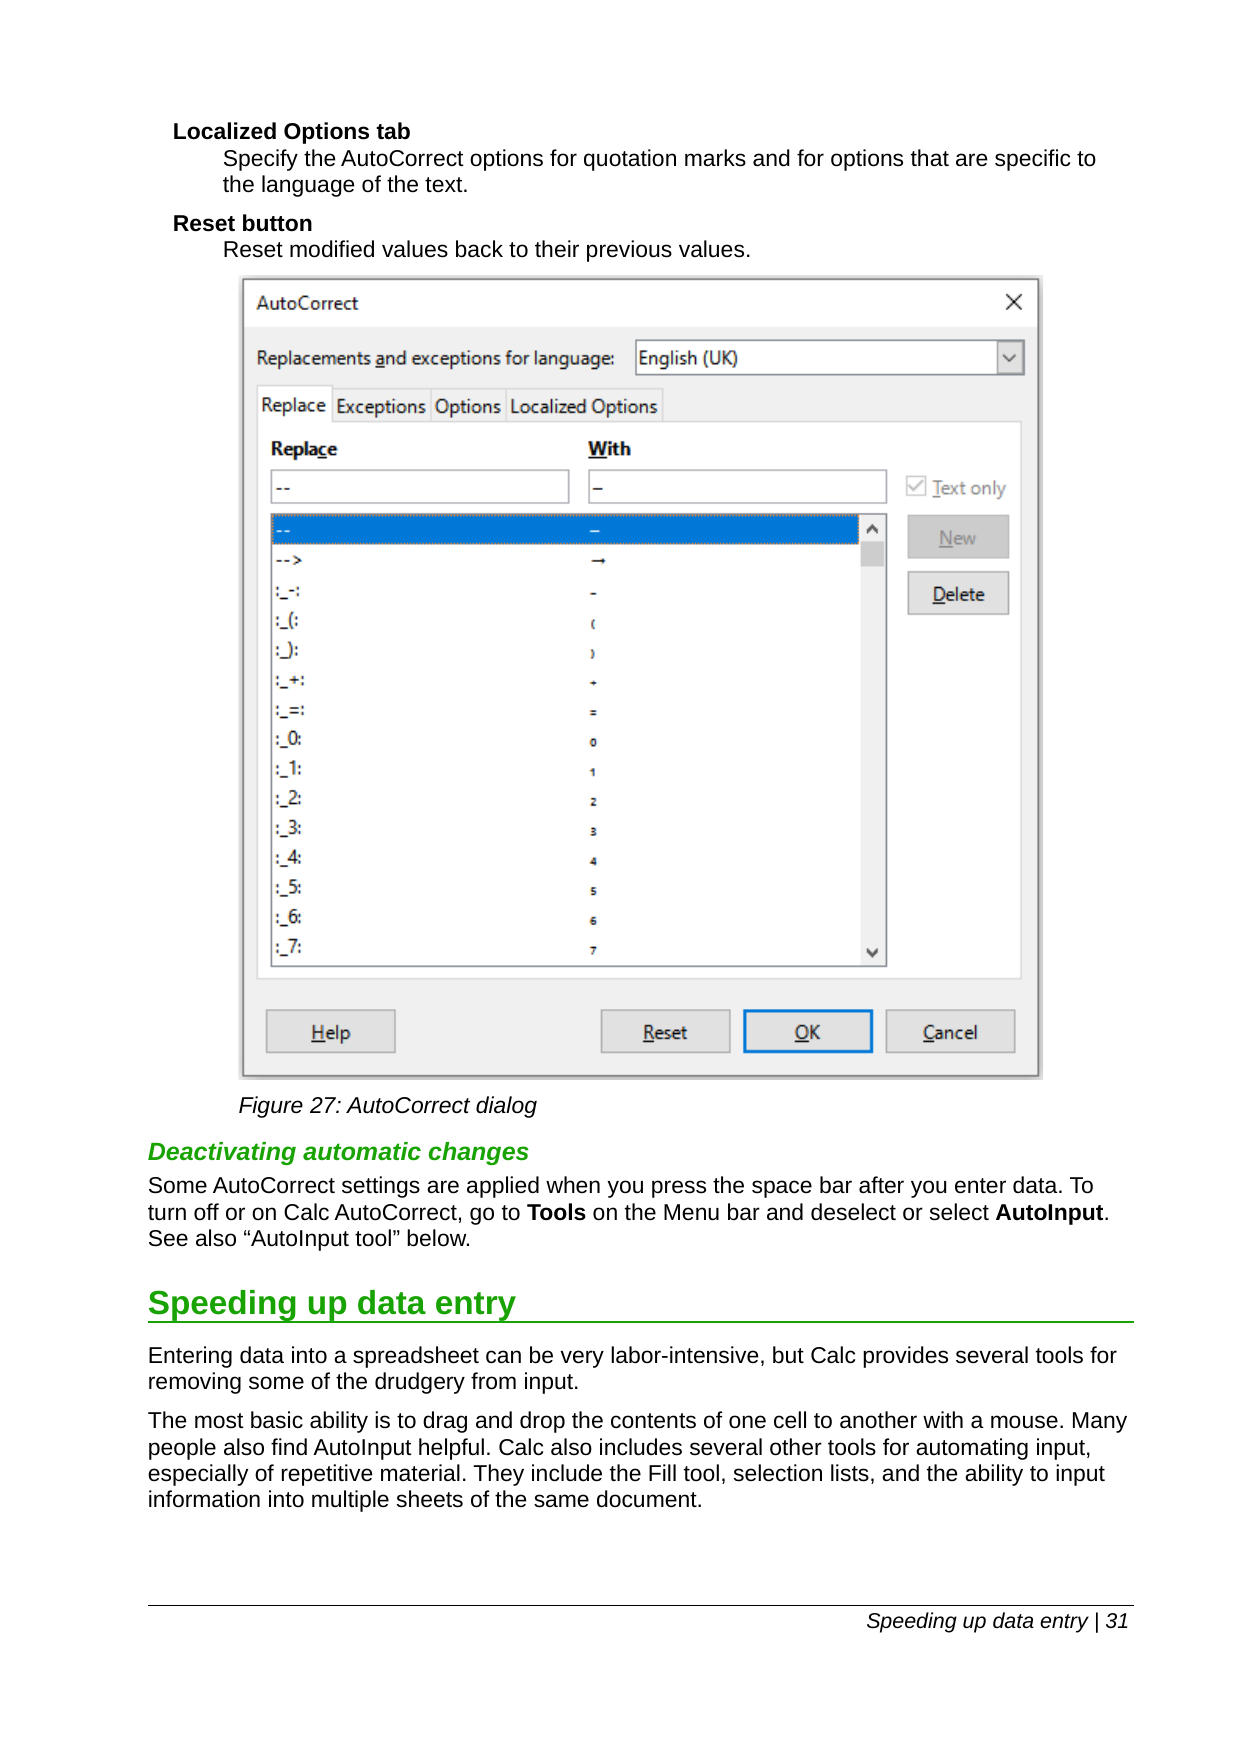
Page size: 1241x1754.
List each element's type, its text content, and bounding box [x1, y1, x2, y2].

text Reset button [173, 210, 1134, 236]
text The most basic ability is to drag and drop the contents of one cell to another with a mouse. Many people also find AutoInput helpful. Calc also includes several other tools for automating input, especially of repetitive material. They include the Fill tool, selection lists, and the ability to input information into multiple sheets of the same document. [148, 1407, 1134, 1513]
text Specify the AutoCorrect options for quotation marks and for options that are specific to the language of the text. [223, 144, 1134, 197]
text Entering data into a spreadsheet can be very labor-intensive, but Calc provides several tools for removing some of the drudgery from input. [148, 1342, 1134, 1395]
subtitle Speeding up data entry [148, 1283, 1134, 1321]
text Reset modified values back to their previous values. [223, 236, 1134, 262]
text Figure 27: AutoCorrect dialog [238, 1092, 1043, 1119]
text Some AutoCorrect settings are applied when you press the space bar after you enter data. To turn off or on Calc AutoCorrect, go to Tools on the Menu bar and deselect or select AutoInput. See also “AutoInput tool” below. [148, 1172, 1134, 1251]
text Localized Options tab [173, 118, 1134, 144]
picture [238, 275, 1044, 1080]
subtitle Deactivating automatic changes [148, 1137, 1134, 1166]
